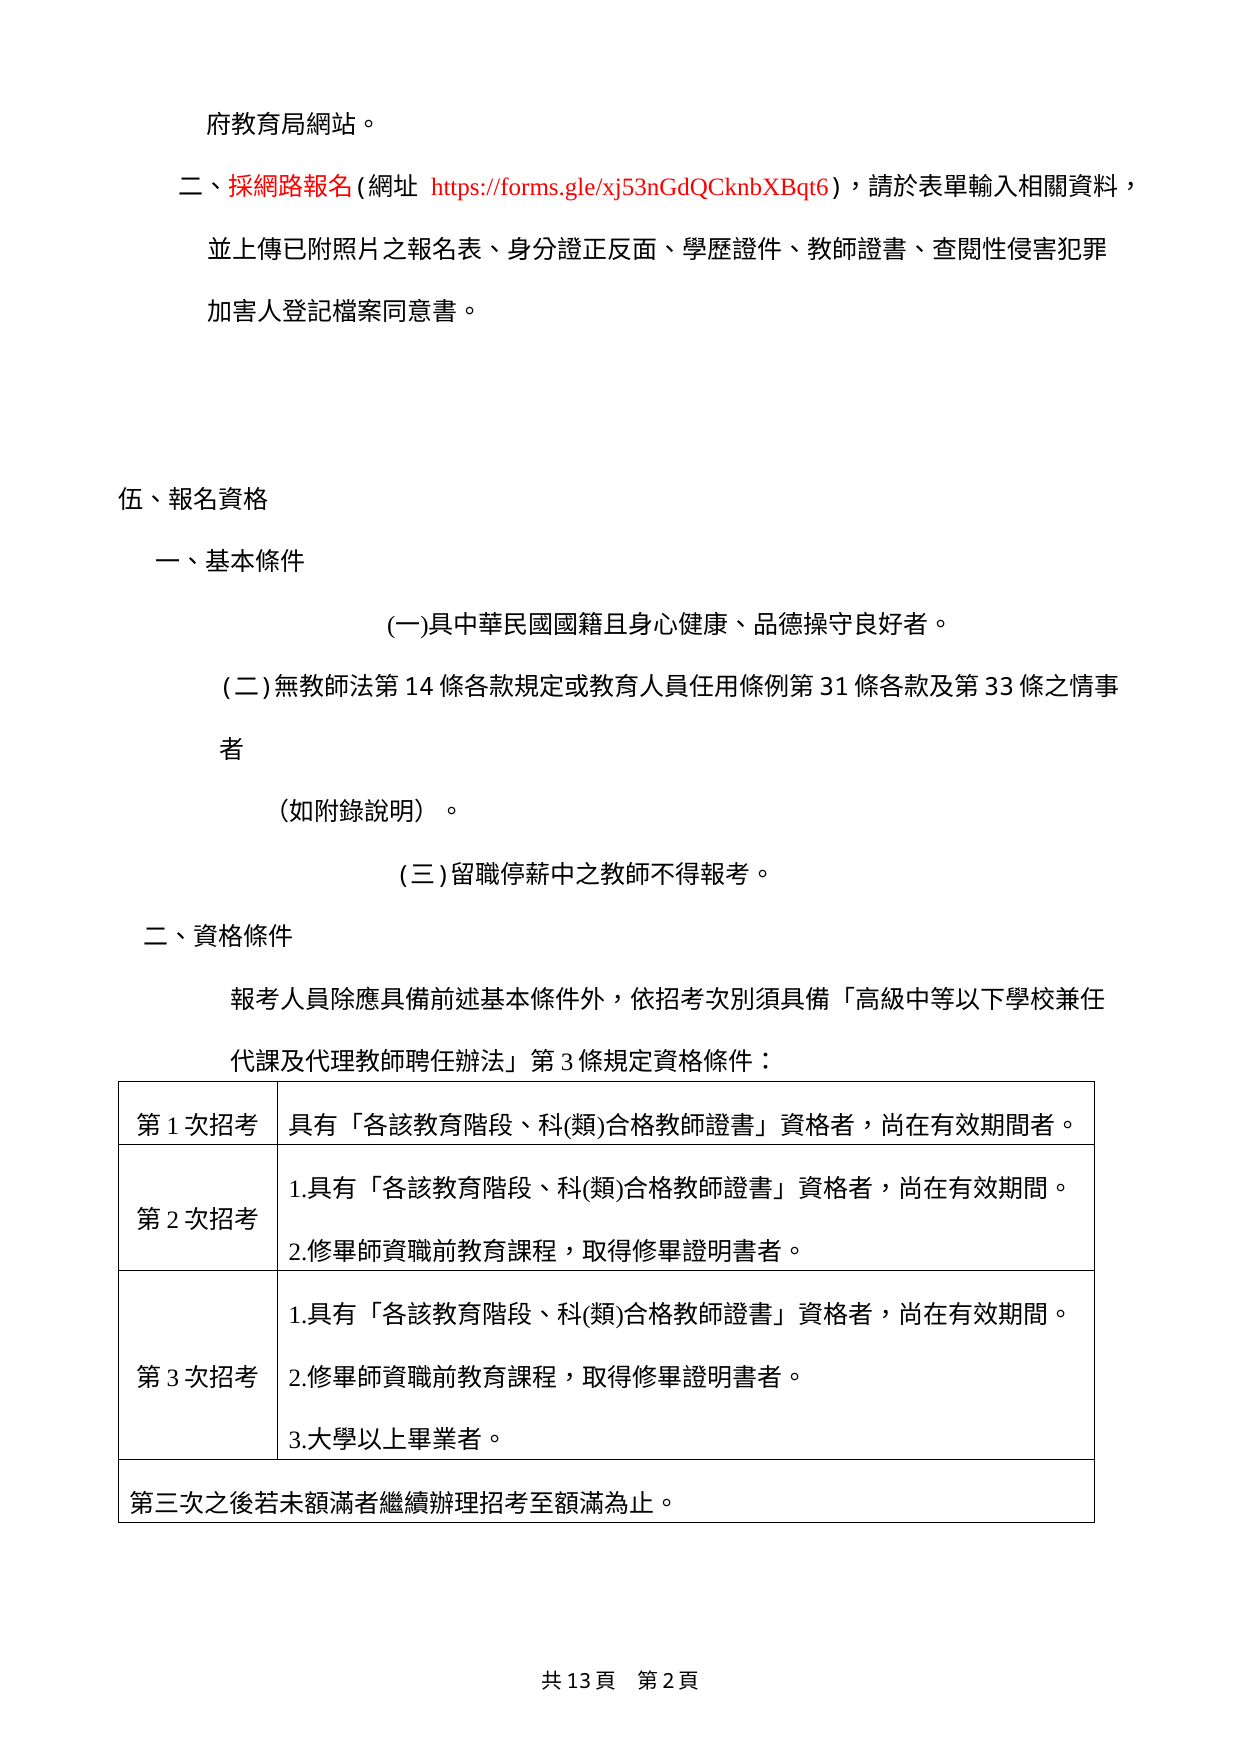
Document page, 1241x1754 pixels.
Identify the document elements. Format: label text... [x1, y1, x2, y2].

text （如附錄說明）。 [219, 768, 1122, 831]
text 二、採網路報名(網址 https://forms.gle/xj53nGdQCknbXBqt6)，請於表單輸入相關資料，並上傳已附照片之報名表、身分證正反面、學歷證件、教師證書、查閱性侵害犯罪加害人登記檔案同意書。 [118, 143, 1122, 331]
table_cell 1.具有「各該教育階段、科(類)合格教師證書」資格者，尚在有效期間。 2.修畢師資職前教育課程，取得修畢證明書者。 3.大學以上畢業者。 [278, 1271, 1094, 1459]
table_cell 第2次招考 [119, 1145, 277, 1270]
text 二、資格條件 [118, 893, 1122, 956]
text (三)留職停薪中之教師不得報考。 [381, 831, 1122, 893]
table_header 第1次招考 [119, 1082, 277, 1144]
table_cell 1.具有「各該教育階段、科(類)合格教師證書」資格者，尚在有效期間。 2.修畢師資職前教育課程，取得修畢證明書者。 [278, 1145, 1094, 1270]
table_cell 第3次招考 [119, 1271, 277, 1459]
text 伍、報名資格 [118, 456, 1122, 518]
text (一)具中華民國國籍且身心健康、品德操守良好者。 [381, 581, 1122, 643]
text 一、基本條件 [143, 518, 1122, 581]
text 報考人員除應具備前述基本條件外，依招考次別須具備「高級中等以下學校兼任代課及代理教師聘任辦法」第3條規定資格條件： [231, 956, 1122, 1081]
text (二)無教師法第14條各款規定或教育人員任用條例第31條各款及第33條之情事者 [219, 643, 1122, 768]
table_header 具有「各該教育階段、科(類)合格教師證書」資格者，尚在有效期間者。 [278, 1082, 1094, 1144]
table_cell 第三次之後若未額滿者繼續辦理招考至額滿為止。 [119, 1460, 1094, 1522]
text 府教育局網站。 [143, 81, 1122, 143]
